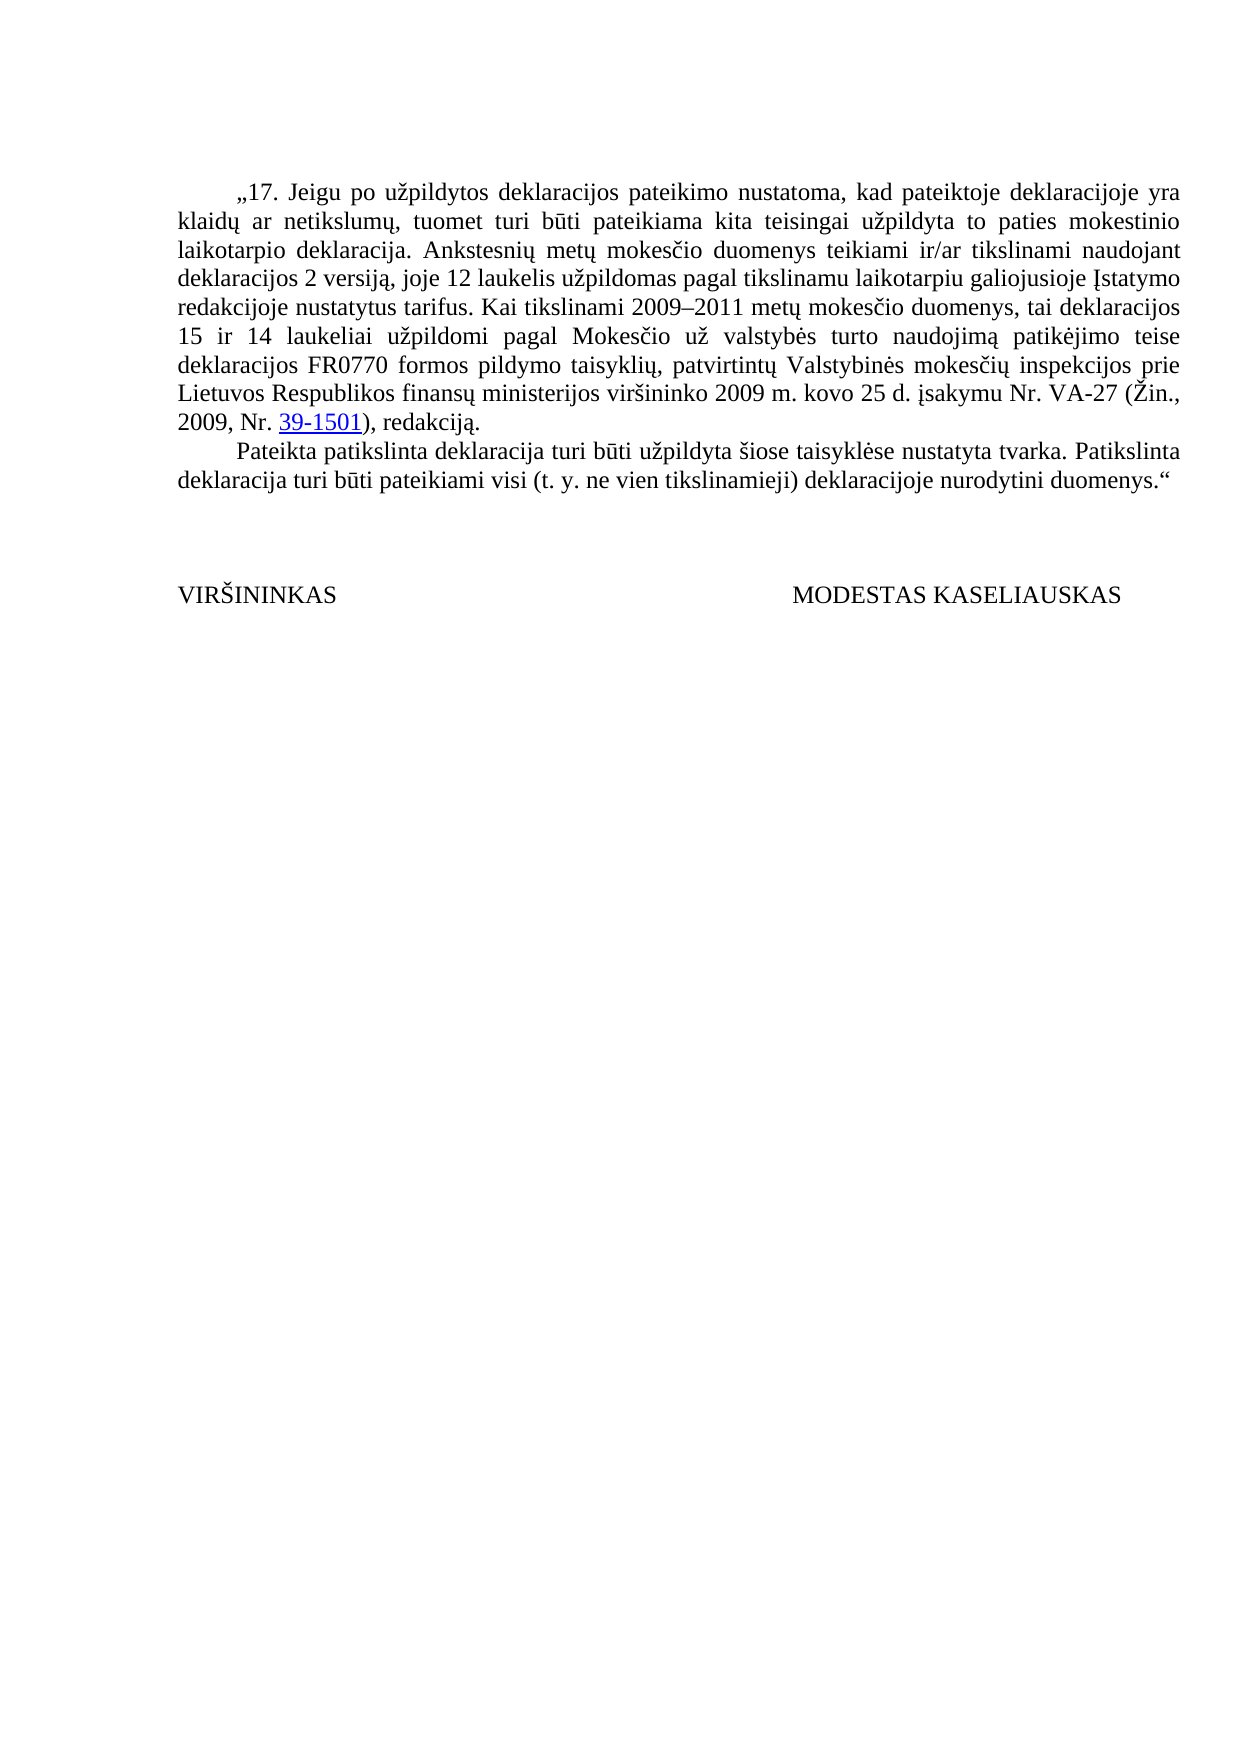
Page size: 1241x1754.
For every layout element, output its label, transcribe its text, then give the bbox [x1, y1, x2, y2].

text Viršininkas Modestas Kaseliauskas [177, 580, 1181, 608]
text Pateikta patikslinta deklaracija turi būti užpildyta šiose taisyklėse nustatyta tvarka. Patikslinta deklaracija turi būti pateikiami visi (t. y. ne vien tikslinamieji) deklaracijoje nurodytini duomenys.“ [177, 436, 1181, 493]
text „17. Jeigu po užpildytos deklaracijos pateikimo nustatoma, kad pateiktoje deklaracijoje yra klaidų ar netikslumų, tuomet turi būti pateikiama kita teisingai užpildyta to paties mokestinio laikotarpio deklaracija. Ankstesnių metų mokesčio duomenys teikiami ir/ar tikslinami naudojant deklaracijos 2 versiją, joje 12 laukelis užpildomas pagal tikslinamu laikotarpiu galiojusioje Įstatymo redakcijoje nustatytus tarifus. Kai tikslinami 2009–2011 metų mokesčio duomenys, tai deklaracijos 15 ir 14 laukeliai užpildomi pagal Mokesčio už valstybės turto naudojimą patikėjimo teise deklaracijos FR0770 formos pildymo taisyklių, patvirtintų Valstybinės mokesčių inspekcijos prie Lietuvos Respublikos finansų ministerijos viršininko 2009 m. kovo 25 d. įsakymu Nr. VA-27 (Žin., 2009, Nr. 39-1501), redakciją. [177, 177, 1181, 436]
